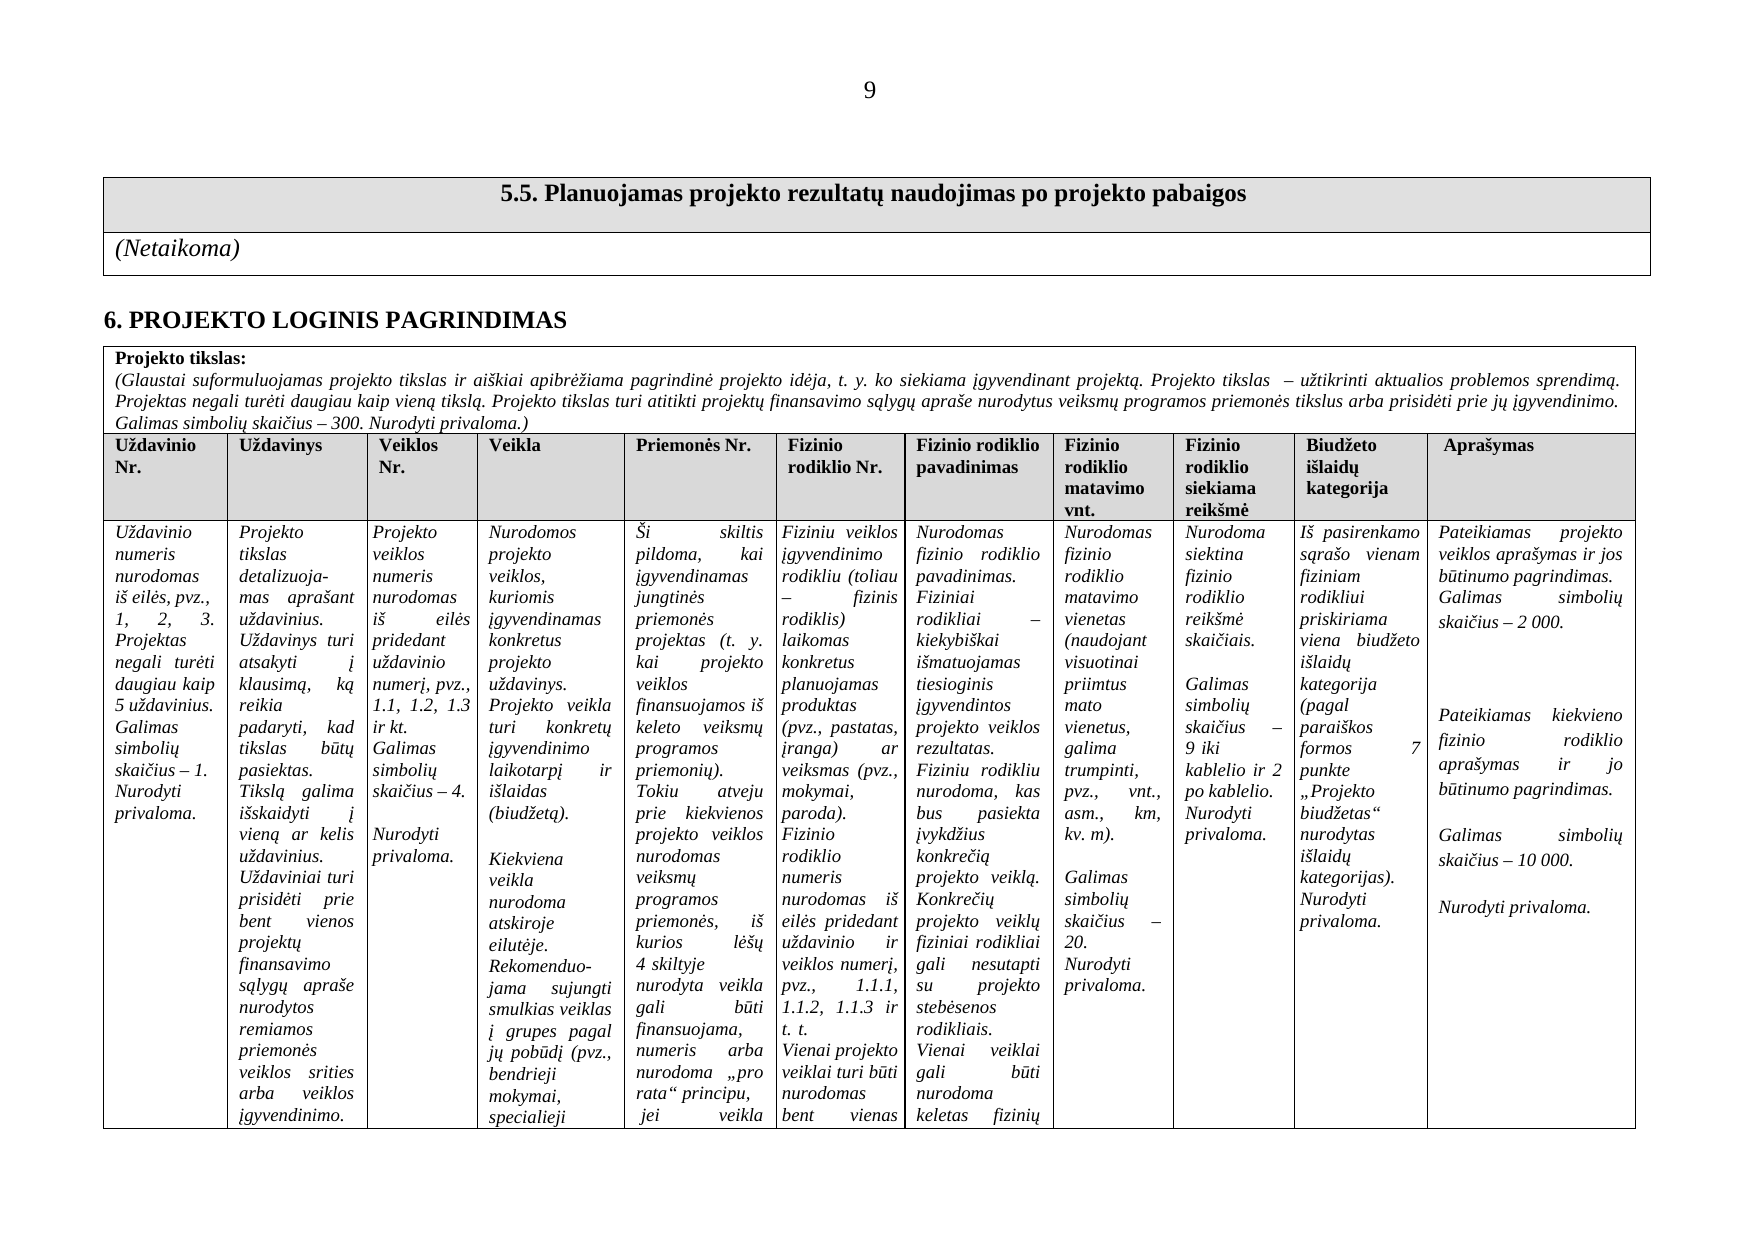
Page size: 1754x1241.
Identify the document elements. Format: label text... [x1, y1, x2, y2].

table_cell Projekto veiklos numeris nurodomas iš eilės pridedant uždavinio numerį, pvz., 1.1, 1.2, 1.3 ir kt. Galimas simbolių skaičius – 4. Nurodyti privaloma. [368, 521, 477, 1128]
table_cell Fizinio rodiklio siekiama reikšmė [1174, 434, 1294, 520]
table_cell Uždavinio numeris nurodomas iš eilės, pvz., 1, 2, 3. Projektas negali turėti daugiau kaip 5 uždavinius. Galimas simbolių skaičius – 1. Nurodyti privaloma. [104, 521, 227, 1128]
table_cell Uždavinio Nr. [104, 434, 227, 520]
table_cell Pateikiamas projekto veiklos aprašymas ir jos būtinumo pagrindimas. Galimas simbolių skaičius – 2 000. Pateikiamas kiekvieno fizinio rodiklio aprašymas ir jo būtinumo pagrindimas. Galimas simbolių skaičius – 10 000. Nurodyti privaloma. [1428, 521, 1635, 1128]
table_cell Aprašymas [1428, 434, 1635, 520]
table_cell Fizinio rodiklio Nr. [777, 434, 904, 520]
table_header 5.5. Planuojamas projekto rezultatų naudojimas po projekto pabaigos [104, 178, 1650, 232]
table_cell Biudžeto išlaidų kategorija [1295, 434, 1427, 520]
table_cell Veiklos Nr. [368, 434, 477, 520]
table_cell Projekto tikslas detalizuoja-mas aprašant uždavinius. Uždavinys turi atsakyti į klausimą, ką reikia padaryti, kad tikslas būtų pasiektas. Tikslą galima išskaidyti į vieną ar kelis uždavinius. Uždaviniai turi prisidėti prie bent vienos projektų finansavimo sąlygų apraše nurodytos remiamos priemonės veiklos srities arba veiklos įgyvendinimo. [228, 521, 367, 1128]
table_cell Fizinio rodiklio matavimo vnt. [1054, 434, 1173, 520]
table_cell Uždavinys [228, 434, 367, 520]
table_cell Iš pasirenkamo sąrašo vienam fiziniam rodikliui priskiriama viena biudžeto išlaidų kategorija (pagal paraiškos formos 7 punkte „Projekto biudžetas“ nurodytas išlaidų kategorijas). Nurodyti privaloma. [1295, 521, 1427, 1128]
table_header Projekto tikslas: (Glaustai suformuluojamas projekto tikslas ir aiškiai apibrėžiama pagrindinė projekto idėja, t. y. ko siekiama įgyvendinant projektą. Projekto tikslas – užtikrinti aktualios problemos sprendimą. Projektas negali turėti daugiau kaip vieną tikslą. Projekto tikslas turi atitikti projektų finansavimo sąlygų apraše nurodytus veiksmų programos priemonės tikslus arba prisidėti prie jų įgyvendinimo. Galimas simbolių skaičius – 300. Nurodyti privaloma.) [104, 347, 1635, 433]
table_cell Veikla [478, 434, 624, 520]
table_cell Fiziniu veiklos įgyvendinimo rodikliu (toliau – fizinis rodiklis) laikomas konkretus planuojamas produktas (pvz., pastatas, įranga) ar veiksmas (pvz., mokymai, paroda). Fizinio rodiklio numeris nurodomas iš eilės pridedant uždavinio ir veiklos numerį, pvz., 1.1.1, 1.1.2, 1.1.3 ir t. t. Vienai projekto veiklai turi būti nurodomas bent vienas [777, 521, 904, 1128]
table_cell Ši skiltis pildoma, kai įgyvendinamas jungtinės priemonės projektas (t. y. kai projekto veiklos finansuojamos iš keleto veiksmų programos priemonių). Tokiu atveju prie kiekvienos projekto veiklos nurodomas veiksmų programos priemonės, iš kurios lėšų 4 skiltyje nurodyta veikla gali būti finansuojama, numeris arba nurodoma „pro rata“ principu, jei veikla [625, 521, 776, 1128]
table_cell Fizinio rodiklio pavadinimas [906, 434, 1053, 520]
table_cell Nurodomas fizinio rodiklio pavadinimas. Fiziniai rodikliai – kiekybiškai išmatuojamas tiesioginis įgyvendintos projekto veiklos rezultatas. Fiziniu rodikliu nurodoma, kas bus pasiekta įvykdžius konkrečią projekto veiklą. Konkrečių projekto veiklų fiziniai rodikliai gali nesutapti su projekto stebėsenos rodikliais. Vienai veiklai gali būti nurodoma keletas fizinių [906, 521, 1053, 1128]
text 6. PROJEKTO LOGINIS PAGRINDIMAS [103, 305, 1636, 334]
table_cell Priemonės Nr. [625, 434, 776, 520]
table_cell Nurodomas fizinio rodiklio matavimo vienetas (naudojant visuotinai priimtus mato vienetus, galima trumpinti, pvz., vnt., asm., km, kv. m). Galimas simbolių skaičius – 20. Nurodyti privaloma. [1054, 521, 1173, 1128]
table_cell (Netaikoma) [104, 233, 1650, 275]
table_cell Nurodomos projekto veiklos, kuriomis įgyvendinamas konkretus projekto uždavinys. Projekto veikla turi konkretų įgyvendinimo laikotarpį ir išlaidas (biudžetą). Kiekviena veikla nurodoma atskiroje eilutėje. Rekomenduo-jama sujungti smulkias veiklas į grupes pagal jų pobūdį (pvz., bendrieji mokymai, specialieji [478, 521, 624, 1128]
table_cell Nurodoma siektina fizinio rodiklio reikšmė skaičiais. Galimas simbolių skaičius – 9 iki kablelio ir 2 po kablelio. Nurodyti privaloma. [1174, 521, 1294, 1128]
